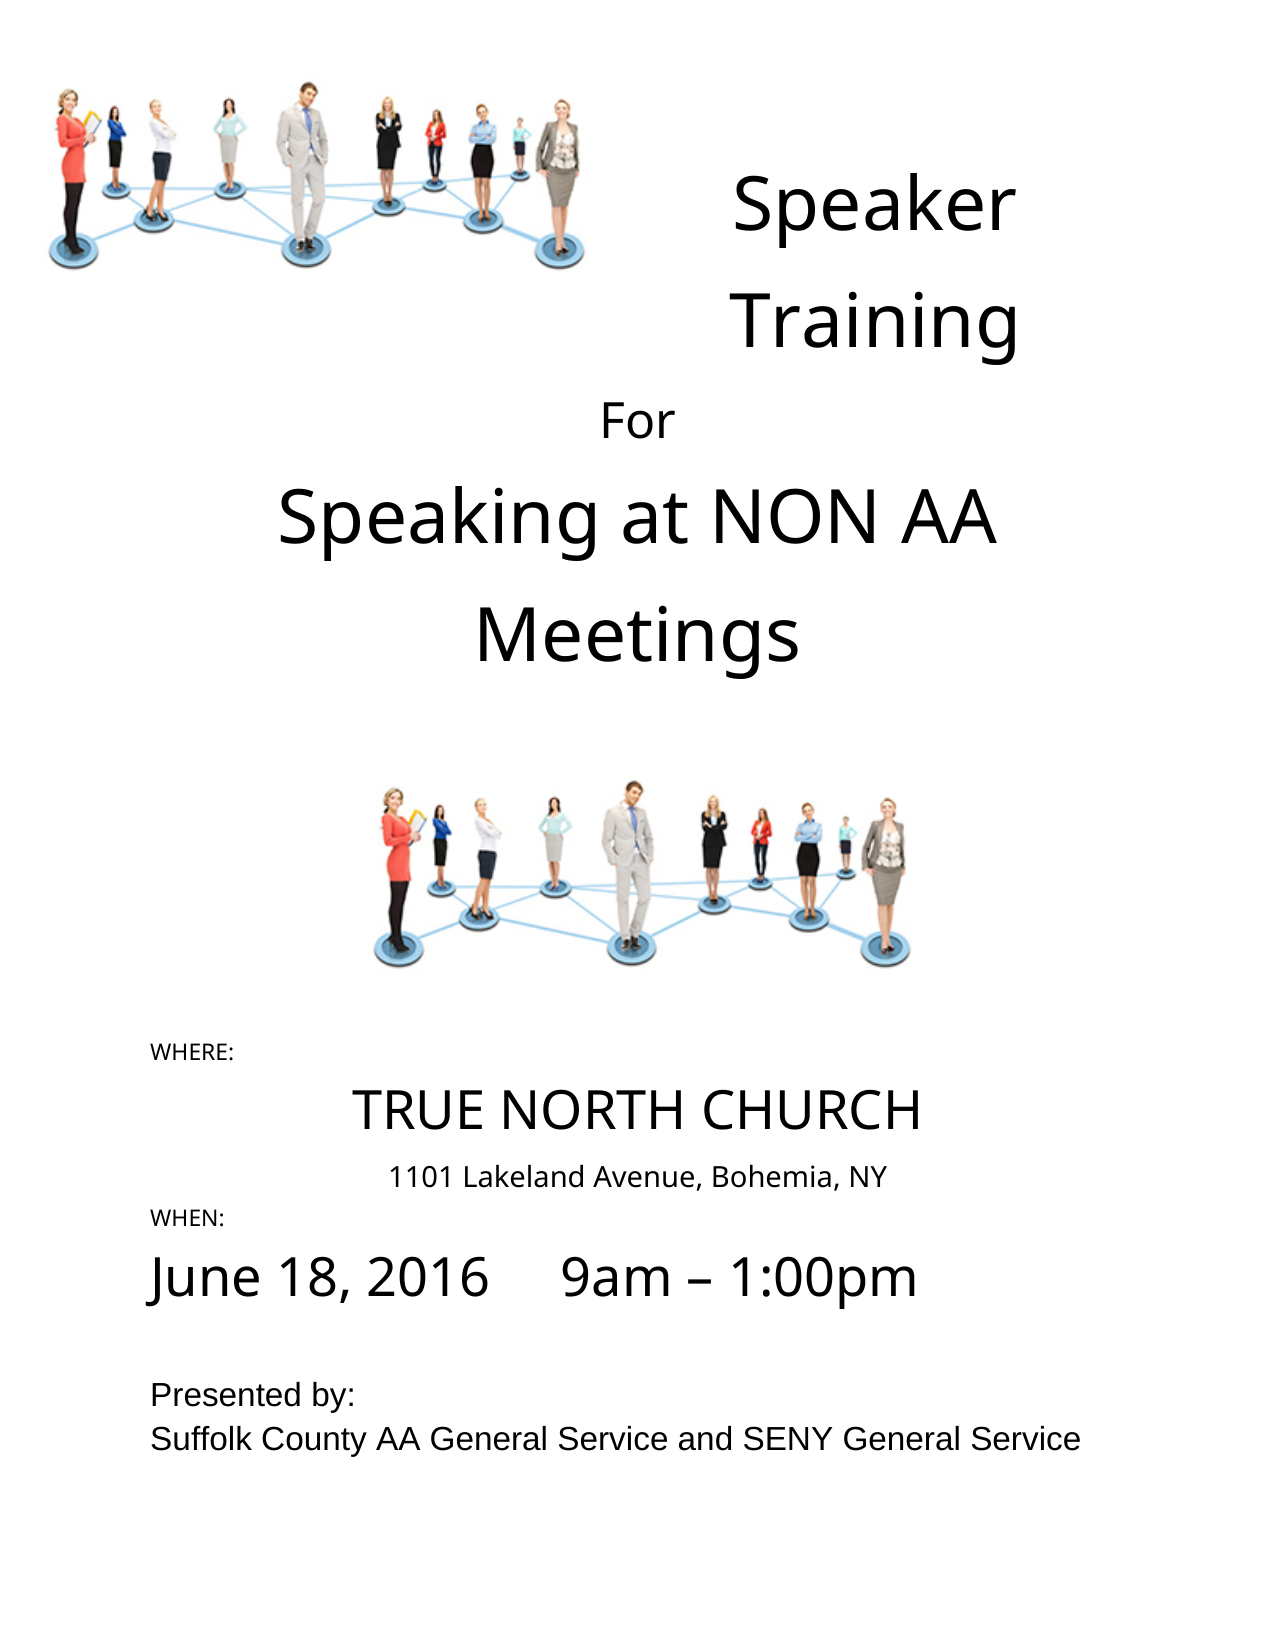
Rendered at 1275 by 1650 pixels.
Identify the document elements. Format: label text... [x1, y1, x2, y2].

text Speaker Training [150, 150, 1125, 370]
text For [150, 385, 1125, 453]
text Presented by: [150, 1375, 1125, 1413]
text June 18, 2016 9am – 1:00pm [150, 1238, 1125, 1312]
text TRUE NORTH CHURCH [150, 1072, 1125, 1146]
picture [325, 698, 951, 1011]
text 1101 Lakeland Avenue, Bohemia, NY [150, 1157, 1125, 1196]
text WHEN: [150, 1202, 1125, 1233]
text Speaking at NON AA Meetings [150, 463, 1125, 683]
picture [0, 0, 625, 313]
text WHERE: [150, 1036, 1125, 1067]
text Suffolk County AA General Service and SENY General Service [150, 1419, 1125, 1458]
